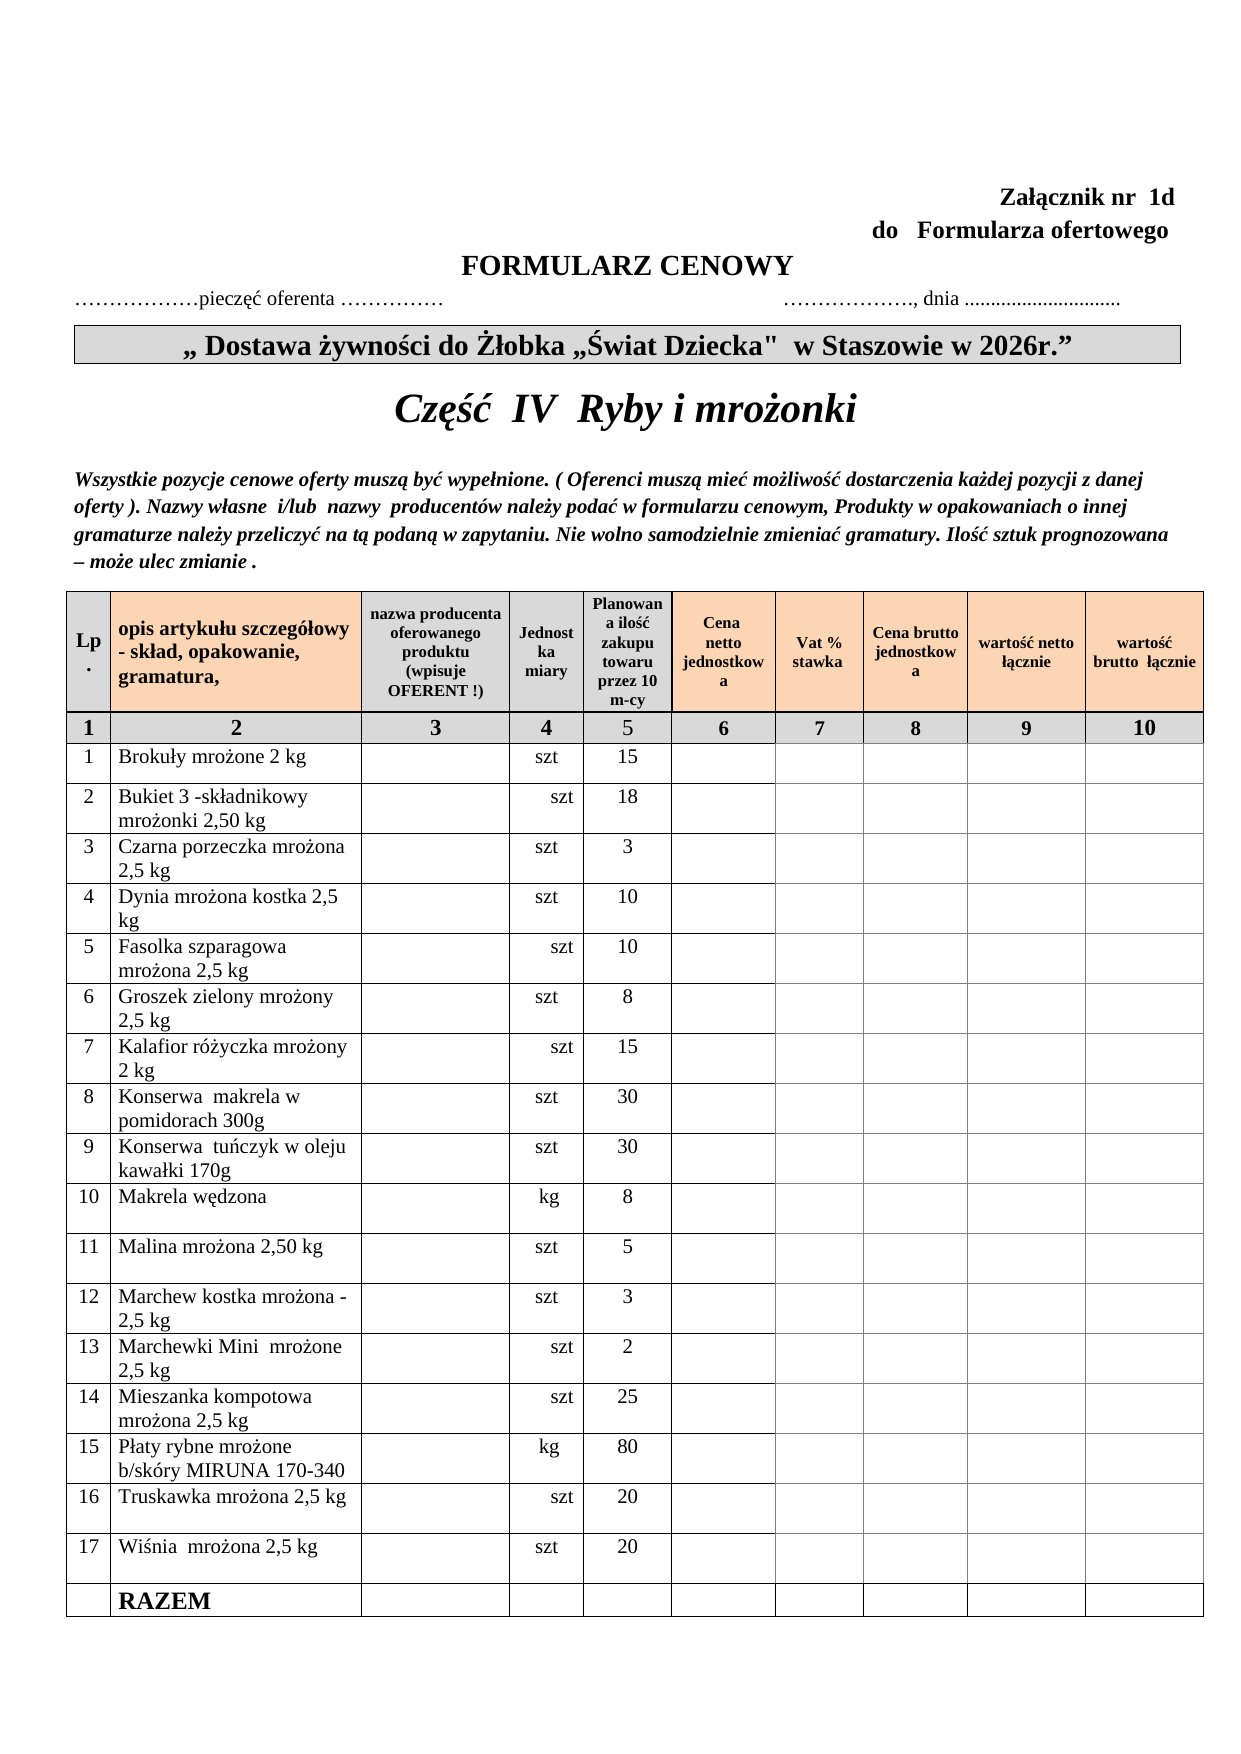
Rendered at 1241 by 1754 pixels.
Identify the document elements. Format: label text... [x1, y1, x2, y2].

table_cell [776, 1484, 863, 1533]
table_cell [672, 1184, 775, 1233]
text Część IV Ryby i mrożonki [74, 384, 1181, 432]
table_cell [968, 1584, 1085, 1616]
table_cell 9 [968, 713, 1085, 743]
table_cell 3 [584, 1284, 671, 1333]
table_cell [864, 934, 967, 983]
table_cell 25 [584, 1384, 671, 1433]
table_header Cena netto jednostkowa [673, 592, 775, 711]
table_cell [776, 1234, 863, 1283]
table_cell szt [510, 1534, 583, 1583]
table_cell 5 [67, 934, 110, 983]
table_cell [1086, 884, 1203, 933]
table_cell 8 [864, 713, 967, 743]
table_cell Bukiet 3 -składnikowy mrożonki 2,50 kg [111, 784, 361, 833]
table_cell [864, 1534, 967, 1583]
table_cell [362, 834, 509, 883]
table_cell [776, 984, 863, 1033]
table_cell [1086, 1434, 1203, 1483]
table_cell 12 [67, 1284, 110, 1333]
table_cell [864, 1084, 967, 1133]
table_header nazwa producenta oferowanego produktu (wpisuje OFERENT !) [362, 592, 509, 711]
table_cell Wiśnia mrożona 2,5 kg [111, 1534, 361, 1583]
table_cell 10 [584, 934, 671, 983]
table_cell [672, 884, 775, 933]
table_cell [362, 1534, 509, 1583]
table_cell [968, 784, 1085, 833]
table_cell [776, 1134, 863, 1183]
table_cell [362, 1084, 509, 1133]
table_cell [776, 744, 863, 783]
table_cell [672, 1584, 775, 1616]
table_cell [1086, 934, 1203, 983]
table_cell [1086, 984, 1203, 1033]
table_cell [968, 1384, 1085, 1433]
table_cell RAZEM [111, 1584, 361, 1616]
table_cell 6 [672, 713, 775, 743]
table_cell [1086, 784, 1203, 833]
table_cell [1086, 1484, 1203, 1533]
table_cell [672, 1234, 775, 1283]
table_cell Marchewki Mini mrożone 2,5 kg [111, 1334, 361, 1383]
table_cell [776, 1334, 863, 1383]
table_cell [362, 1434, 509, 1483]
table_cell 2 [584, 1334, 671, 1383]
table_cell [864, 984, 967, 1033]
table_cell [362, 1584, 509, 1616]
table_cell 17 [67, 1534, 110, 1583]
table_cell [1086, 1034, 1203, 1083]
table_cell [776, 1084, 863, 1133]
table_cell [864, 1334, 967, 1383]
table_cell 3 [67, 834, 110, 883]
table_header Vat % stawka [776, 592, 863, 711]
table_cell [968, 1134, 1085, 1183]
table_cell [968, 934, 1085, 983]
table_header wartość netto łącznie [968, 592, 1085, 711]
table_cell 15 [584, 1034, 671, 1083]
text FORMULARZ CENOWY [74, 248, 1181, 281]
table_cell [968, 984, 1085, 1033]
table_cell [776, 1384, 863, 1433]
table_cell 4 [510, 713, 583, 743]
table_cell [864, 1134, 967, 1183]
table_cell [776, 834, 863, 883]
table_cell [968, 884, 1085, 933]
table_cell 15 [584, 744, 671, 783]
table_cell [968, 834, 1085, 883]
table_cell [672, 1484, 775, 1533]
table_cell szt [510, 884, 583, 933]
table_cell [672, 1384, 775, 1433]
table_cell 80 [584, 1434, 671, 1483]
table_cell szt [510, 1084, 583, 1133]
table_cell kg [510, 1184, 583, 1233]
table_cell 8 [67, 1084, 110, 1133]
table_cell [1086, 1334, 1203, 1383]
table_cell [362, 744, 509, 783]
table_cell 3 [584, 834, 671, 883]
table_cell [864, 1184, 967, 1233]
table_cell [672, 1034, 775, 1083]
table_cell [968, 1284, 1085, 1333]
table_cell Makrela wędzona [111, 1184, 361, 1233]
table_cell [1086, 1134, 1203, 1183]
table_cell [362, 1184, 509, 1233]
table_cell szt [510, 1484, 583, 1533]
table_cell Brokuły mrożone 2 kg [111, 744, 361, 783]
table_cell 5 [584, 1234, 671, 1283]
table_cell [362, 1334, 509, 1383]
table_cell [968, 1234, 1085, 1283]
table_cell Malina mrożona 2,50 kg [111, 1234, 361, 1283]
table_cell [362, 1384, 509, 1433]
table_cell 10 [67, 1184, 110, 1233]
table_cell Fasolka szparagowa mrożona 2,5 kg [111, 934, 361, 983]
table_cell szt [510, 984, 583, 1033]
table_header opis artykułu szczegółowy - skład, opakowanie, gramatura, [111, 592, 361, 711]
table_cell Groszek zielony mrożony 2,5 kg [111, 984, 361, 1033]
table_cell 2 [67, 784, 110, 833]
table_cell [672, 1134, 775, 1183]
table_cell [776, 1184, 863, 1233]
table_cell Dynia mrożona kostka 2,5 kg [111, 884, 361, 933]
table_cell [776, 1434, 863, 1483]
table_cell [1086, 1534, 1203, 1583]
table_cell Kalafior różyczka mrożony 2 kg [111, 1034, 361, 1083]
table_cell [864, 1234, 967, 1283]
table_cell [864, 1384, 967, 1433]
table_cell 7 [776, 713, 863, 743]
table_cell [864, 1584, 967, 1616]
table_cell szt [510, 1034, 583, 1083]
table_cell 5 [584, 713, 671, 743]
table_cell 1 [67, 713, 110, 743]
table_cell [362, 984, 509, 1033]
table_cell Mieszanka kompotowa mrożona 2,5 kg [111, 1384, 361, 1433]
table_cell [776, 1034, 863, 1083]
table_cell 20 [584, 1534, 671, 1583]
table_cell 14 [67, 1384, 110, 1433]
table_cell [776, 884, 863, 933]
table_cell [672, 784, 775, 833]
table_cell [864, 1284, 967, 1333]
table_cell 10 [1086, 713, 1203, 743]
table_cell [672, 1284, 775, 1333]
table_cell szt [510, 1134, 583, 1183]
table_cell [776, 934, 863, 983]
table_cell [864, 1434, 967, 1483]
table_cell [864, 1484, 967, 1533]
table_cell [672, 1334, 775, 1383]
table_cell [968, 1484, 1085, 1533]
table_cell Konserwa makrela w pomidorach 300g [111, 1084, 361, 1133]
table_cell 10 [584, 884, 671, 933]
text „ Dostawa żywności do Żłobka „Świat Dziecka" w Staszowie w 2026r.” [75, 326, 1180, 363]
table_cell 30 [584, 1134, 671, 1183]
table_cell [672, 934, 775, 983]
table_cell [362, 1234, 509, 1283]
table_cell [968, 1534, 1085, 1583]
table_cell [362, 884, 509, 933]
table_header Planowana ilość zakupu towaru przez 10 m-cy [584, 592, 671, 711]
table_cell [362, 1034, 509, 1083]
table_cell [584, 1584, 671, 1616]
table_cell [864, 744, 967, 783]
table_cell [968, 1084, 1085, 1133]
table_cell Czarna porzeczka mrożona 2,5 kg [111, 834, 361, 883]
table_cell 8 [584, 984, 671, 1033]
table_header Jednostka miary [510, 592, 583, 711]
table_cell [776, 784, 863, 833]
table_cell [362, 1284, 509, 1333]
table_cell szt [510, 1334, 583, 1383]
table_cell szt [510, 834, 583, 883]
table_cell szt [510, 934, 583, 983]
text ………………pieczęć oferenta …………… ………………., dnia .............................. [74, 286, 1181, 310]
table_cell 13 [67, 1334, 110, 1383]
table_cell 2 [111, 713, 361, 743]
table_cell [968, 1334, 1085, 1383]
table_cell 7 [67, 1034, 110, 1083]
table_cell 15 [67, 1434, 110, 1483]
table_cell [362, 934, 509, 983]
table_cell [1086, 1584, 1203, 1616]
table_cell [1086, 1084, 1203, 1133]
table_cell [864, 834, 967, 883]
table_cell [510, 1584, 583, 1616]
table_cell [362, 1134, 509, 1183]
table_cell [968, 1034, 1085, 1083]
table_cell szt [510, 744, 583, 783]
table_cell 11 [67, 1234, 110, 1283]
table_cell [1086, 1184, 1203, 1233]
table_cell [864, 884, 967, 933]
table_cell 16 [67, 1484, 110, 1533]
table_cell [1086, 1234, 1203, 1283]
table_cell 9 [67, 1134, 110, 1183]
table_cell [362, 784, 509, 833]
table_cell [864, 1034, 967, 1083]
table_cell 3 [362, 713, 509, 743]
table_cell [672, 744, 775, 783]
table_cell 4 [67, 884, 110, 933]
table_cell kg [510, 1434, 583, 1483]
table_cell [672, 1084, 775, 1133]
table_cell 8 [584, 1184, 671, 1233]
table_cell [968, 744, 1085, 783]
text Załącznik nr 1d [74, 182, 1181, 210]
text do Formularza ofertowego [74, 215, 1181, 243]
table_cell [1086, 1284, 1203, 1333]
table_cell [67, 1584, 110, 1616]
table_cell [776, 1534, 863, 1583]
table_cell Płaty rybne mrożone b/skóry MIRUNA 170-340 [111, 1434, 361, 1483]
table_cell szt [510, 1384, 583, 1433]
table_cell 6 [67, 984, 110, 1033]
table_cell szt [510, 1284, 583, 1333]
table_cell 18 [584, 784, 671, 833]
table_cell [968, 1434, 1085, 1483]
table_cell Truskawka mrożona 2,5 kg [111, 1484, 361, 1533]
table_cell [362, 1484, 509, 1533]
table_header Cena brutto jednostkowa [864, 592, 967, 711]
table_cell [672, 834, 775, 883]
text Wszystkie pozycje cenowe oferty muszą być wypełnione. ( Oferenci muszą mieć możliwość dostarczenia każdej pozycji z danej oferty ). Nazwy własne i/lub nazwy producentów należy podać w formularzu cenowym, Produkty w opakowaniach o innej gramaturze należy przeliczyć na tą podaną w zapytaniu. Nie wolno samodzielnie zmieniać gramatury. Ilość sztuk prognozowana – może ulec zmianie . [74, 466, 1181, 573]
table_cell [672, 1434, 775, 1483]
table_cell [968, 1184, 1085, 1233]
table_cell [672, 1534, 775, 1583]
table_header Lp. [67, 592, 110, 711]
table_cell 1 [67, 744, 110, 783]
table_cell Konserwa tuńczyk w oleju kawałki 170g [111, 1134, 361, 1183]
table_cell [776, 1584, 863, 1616]
table_cell [1086, 744, 1203, 783]
table_cell [864, 784, 967, 833]
table_cell [672, 984, 775, 1033]
table_header wartość brutto łącznie [1086, 592, 1203, 711]
table_cell szt [510, 784, 583, 833]
table_cell [1086, 834, 1203, 883]
table_cell [776, 1284, 863, 1333]
table_cell szt [510, 1234, 583, 1283]
table_cell 30 [584, 1084, 671, 1133]
table_cell [1086, 1384, 1203, 1433]
table_cell Marchew kostka mrożona - 2,5 kg [111, 1284, 361, 1333]
table_cell 20 [584, 1484, 671, 1533]
